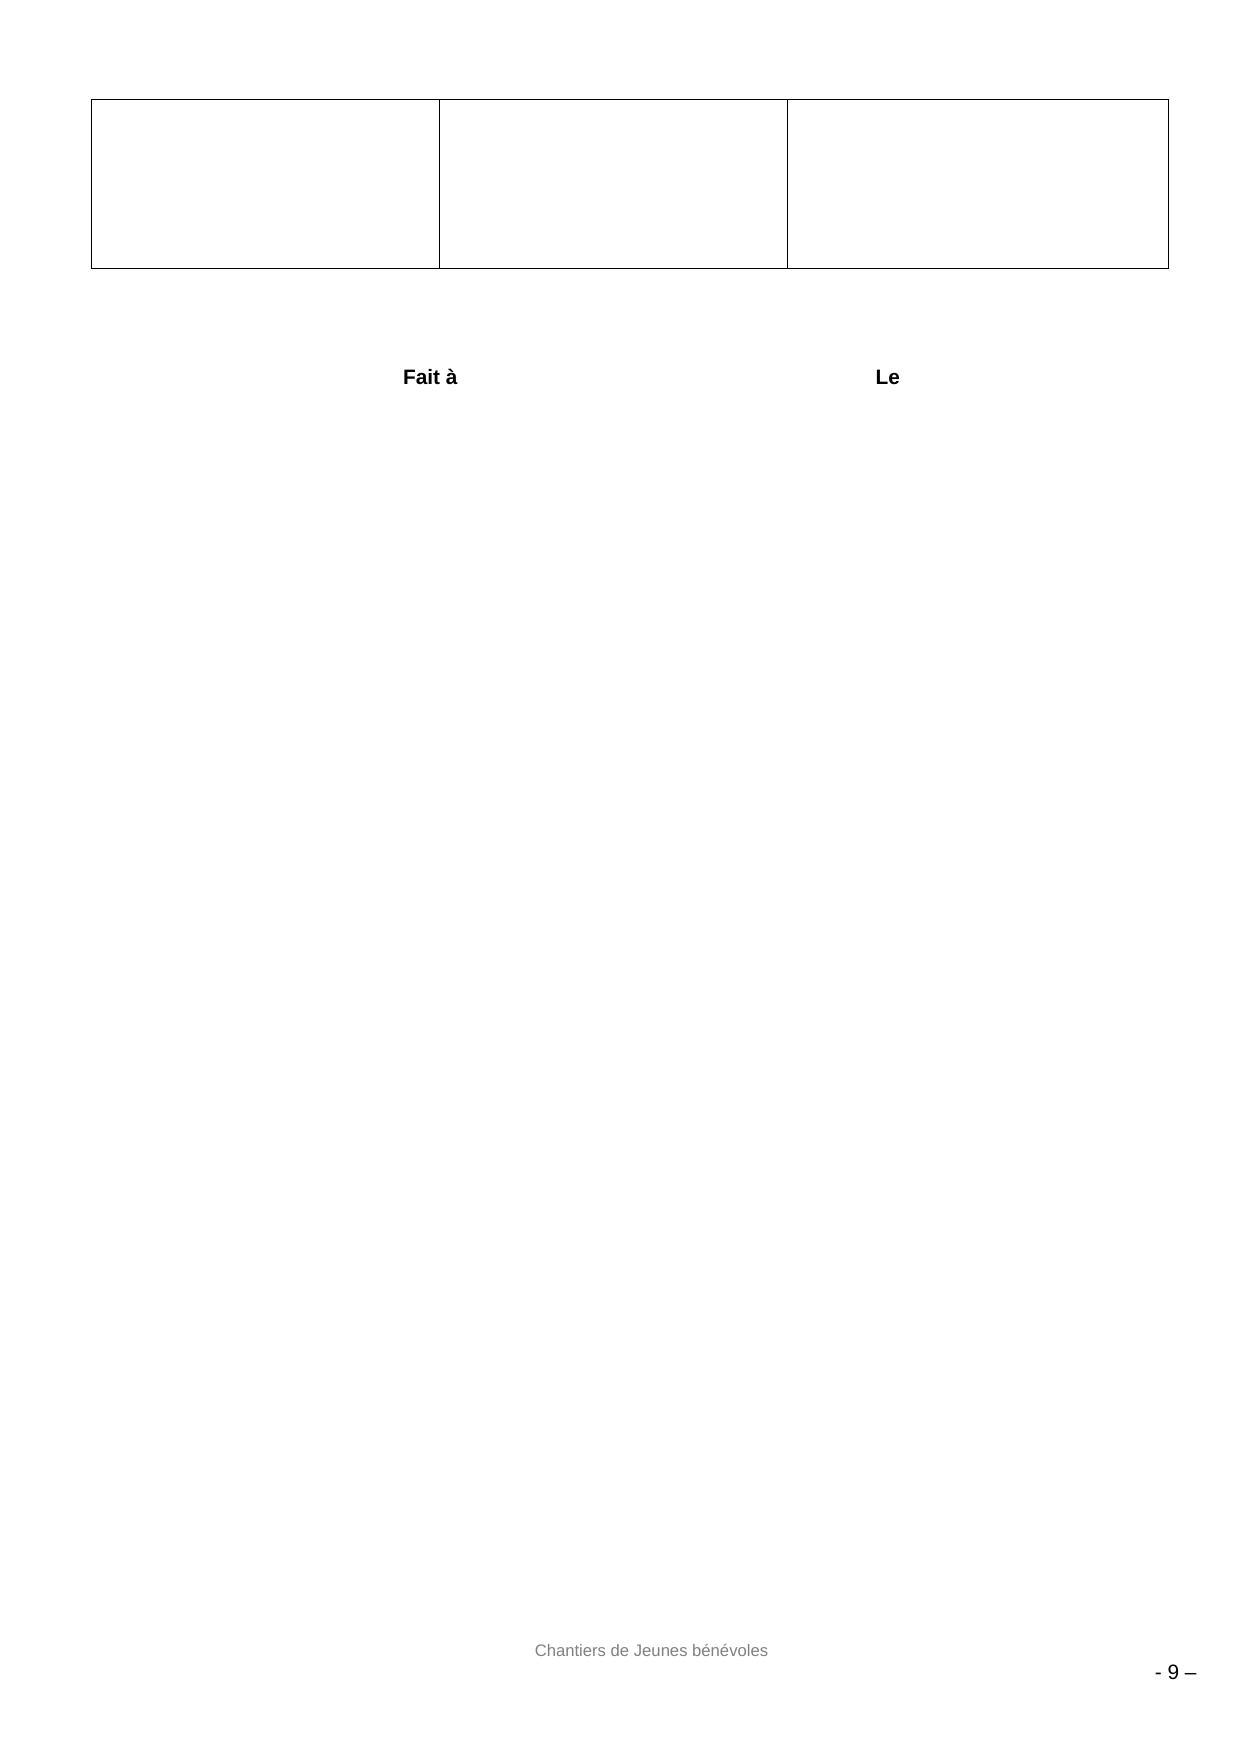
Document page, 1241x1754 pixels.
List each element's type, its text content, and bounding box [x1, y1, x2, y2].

table_cell [92, 100, 439, 268]
table_cell [440, 100, 787, 268]
table_cell [788, 100, 1168, 268]
text Fait à Le [106, 365, 1196, 389]
